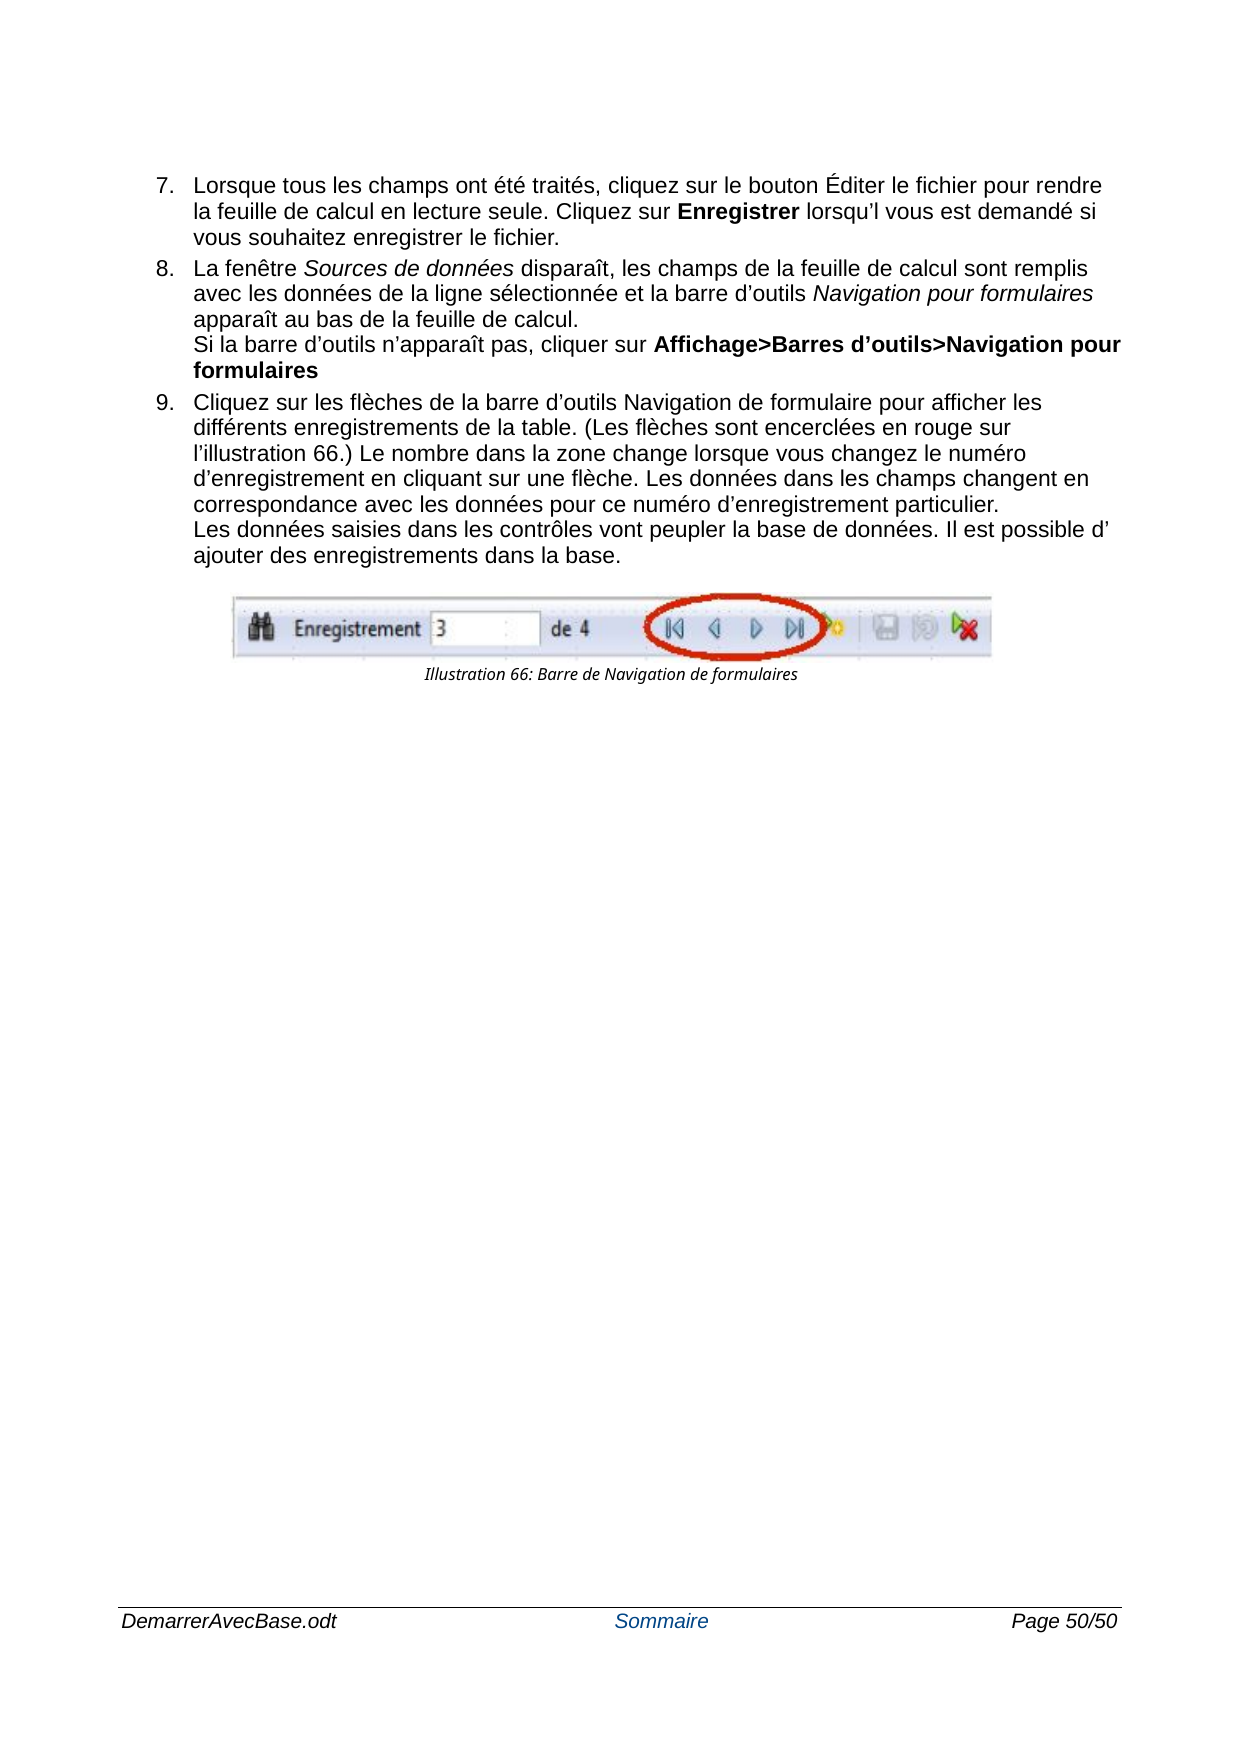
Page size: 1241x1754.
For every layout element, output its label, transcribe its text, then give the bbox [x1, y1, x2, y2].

list La fenêtre Sources de données disparaît, les champs de la feuille de calcul sont remplis avec les données de la ligne sélectionnée et la barre d’outils Navigation pour formulaires apparaît au bas de la feuille de calcul. Si la barre d’outils n’apparaît pas, cliquer sur Affichage>Barres d’outils>Navigation pour formulaires [156, 256, 1122, 383]
list Lorsque tous les champs ont été traités, cliquez sur le bouton Éditer le fichier pour rendre la feuille de calcul en lecture seule. Cliquez sur Enregistrer lorsqu’l vous est demandé si vous souhaitez enregistrer le fichier. [156, 173, 1122, 250]
picture [230, 592, 995, 663]
text Illustration 66: Barre de Navigation de formulaires [230, 663, 994, 686]
list Cliquez sur les flèches de la barre d’outils Navigation de formulaire pour afficher les différents enregistrements de la table. (Les flèches sont encerclées en rouge sur l’illustration 66.) Le nombre dans la zone change lorsque vous changez le numéro d’enregistrement en cliquant sur une flèche. Les données dans les champs changent en correspondance avec les données pour ce numéro d’enregistrement particulier. Les données saisies dans les contrôles vont peupler la base de données. Il est possible d’ ajouter des enregistrements dans la base. [156, 389, 1122, 568]
